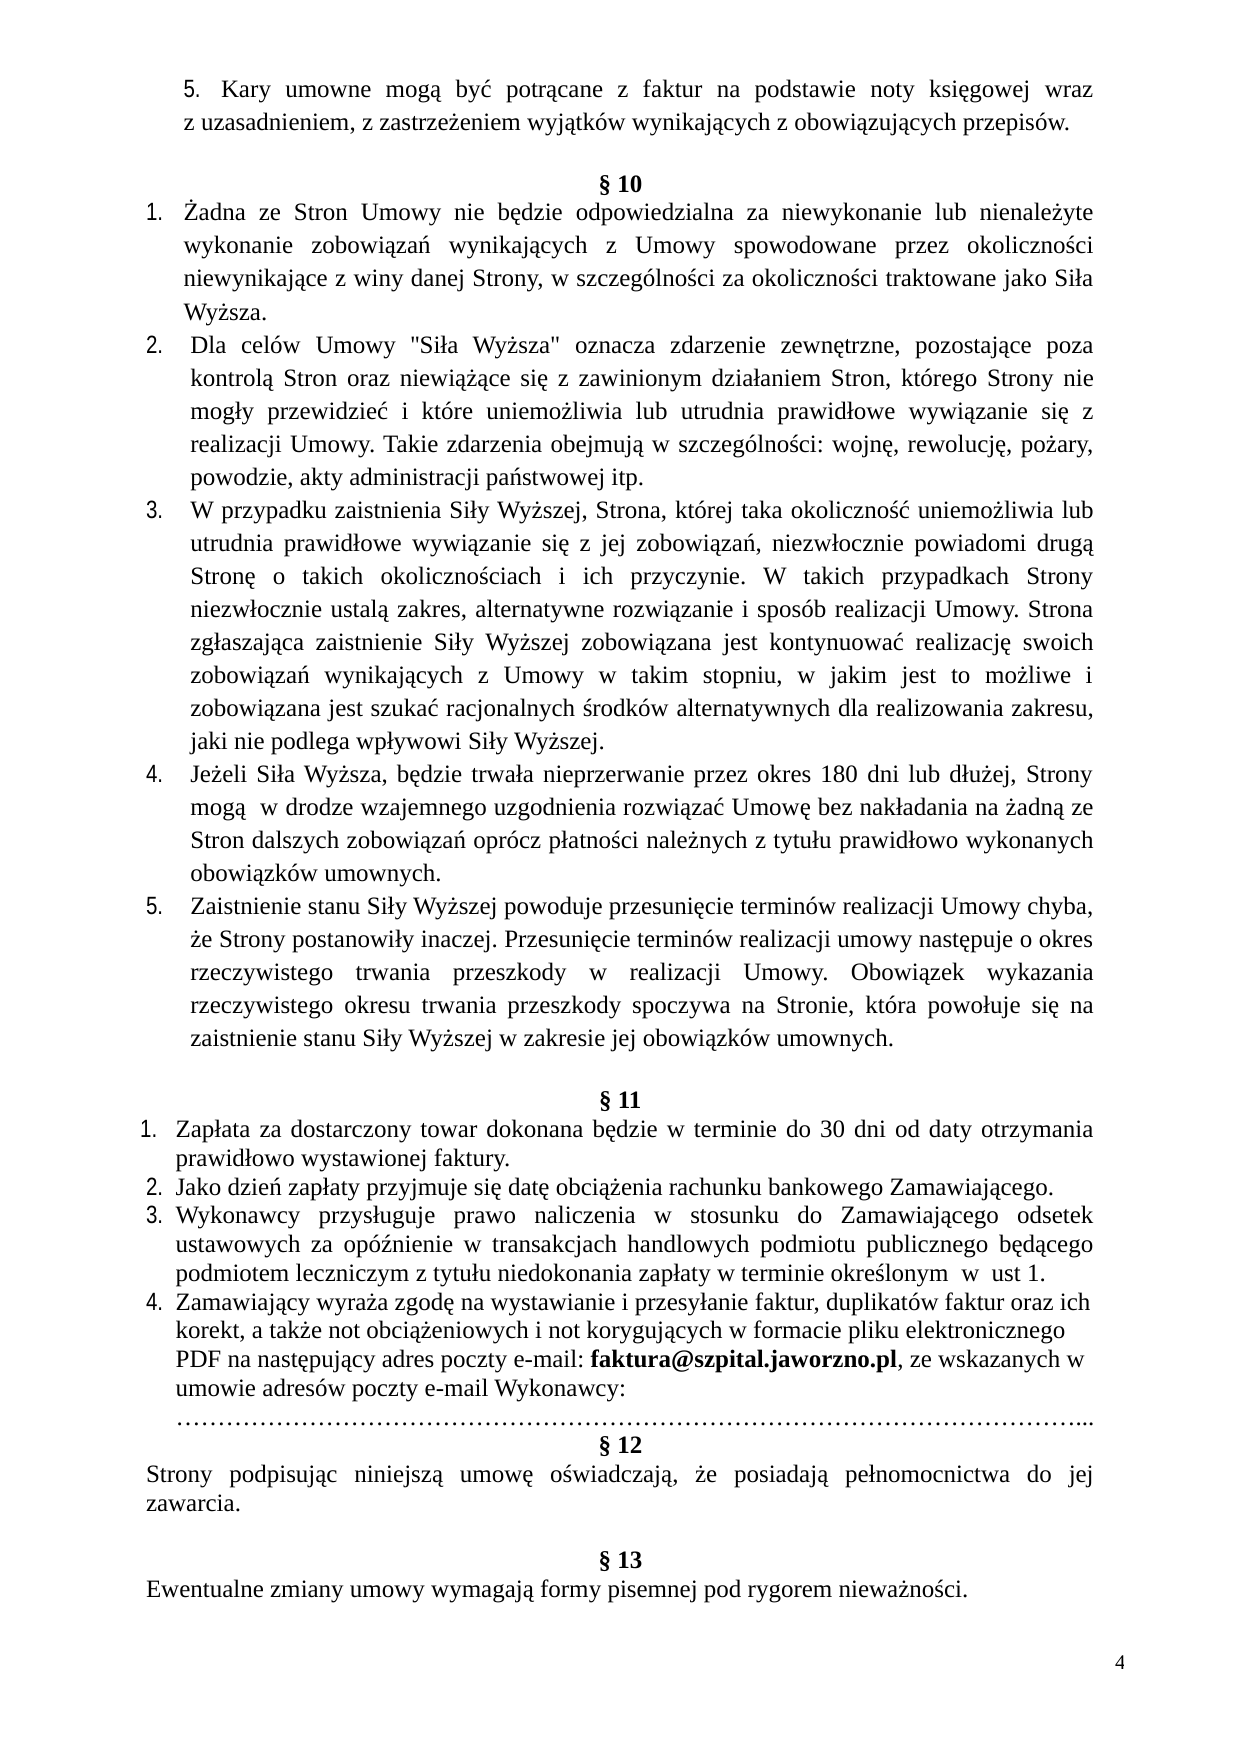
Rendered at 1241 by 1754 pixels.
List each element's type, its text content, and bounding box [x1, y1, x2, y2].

list Jeżeli Siła Wyższa, będzie trwała nieprzerwanie przez okres 180 dni lub dłużej, Strony mogą w drodze wzajemnego uzgodnienia rozwiązać Umowę bez nakładania na żadną ze Stron dalszych zobowiązań oprócz płatności należnych z tytułu prawidłowo wykonanych obowiązków umownych. [146, 759, 1094, 887]
text § 13 [146, 1546, 1094, 1574]
list Jako dzień zapłaty przyjmuje się datę obciążenia rachunku bankowego Zamawiającego. [146, 1172, 1094, 1200]
text Strony podpisując niniejszą umowę oświadczają, że posiadają pełnomocnictwa do jej zawarcia. [146, 1459, 1094, 1517]
text § 10 [146, 169, 1094, 197]
list Zaistnienie stanu Siły Wyższej powoduje przesunięcie terminów realizacji Umowy chyba, że Strony postanowiły inaczej. Przesunięcie terminów realizacji umowy następuje o okres rzeczywistego trwania przeszkody w realizacji Umowy. Obowiązek wykazania rzeczywistego okresu trwania przeszkody spoczywa na Stronie, która powołuje się na zaistnienie stanu Siły Wyższej w zakresie jej obowiązków umownych. [146, 891, 1094, 1052]
list W przypadku zaistnienia Siły Wyższej, Strona, której taka okoliczność uniemożliwia lub utrudnia prawidłowe wywiązanie się z jej zobowiązań, niezwłocznie powiadomi drugą Stronę o takich okolicznościach i ich przyczynie. W takich przypadkach Strony niezwłocznie ustalą zakres, alternatywne rozwiązanie i sposób realizacji Umowy. Strona zgłaszająca zaistnienie Siły Wyższej zobowiązana jest kontynuować realizację swoich zobowiązań wynikających z Umowy w takim stopniu, w jakim jest to możliwe i zobowiązana jest szukać racjonalnych środków alternatywnych dla realizowania zakresu, jaki nie podlega wpływowi Siły Wyższej. [146, 495, 1094, 755]
text § 12 [146, 1431, 1094, 1459]
list Zapłata za dostarczony towar dokonana będzie w terminie do 30 dni od daty otrzymania prawidłowo wystawionej faktury. [140, 1114, 1094, 1172]
list Żadna ze Stron Umowy nie będzie odpowiedzialna za niewykonanie lub nienależyte wykonanie zobowiązań wynikających z Umowy spowodowane przez okoliczności niewynikające z winy danej Strony, w szczególności za okoliczności traktowane jako Siła Wyższa. [146, 197, 1094, 325]
text Ewentualne zmiany umowy wymagają formy pisemnej pod rygorem nieważności. [146, 1574, 1094, 1603]
list Zamawiający wyraża zgodę na wystawianie i przesyłanie faktur, duplikatów faktur oraz ich korekt, a także not obciążeniowych i not korygujących w formacie pliku elektronicznego PDF na następujący adres poczty e-mail: faktura@szpital.jaworzno.pl, ze wskazanych w umowie adresów poczty e-mail Wykonawcy: ………………………………………………………………………………………………... [146, 1287, 1094, 1431]
list Wykonawcy przysługuje prawo naliczenia w stosunku do Zamawiającego odsetek ustawowych za opóźnienie w transakcjach handlowych podmiotu publicznego będącego podmiotem leczniczym z tytułu niedokonania zapłaty w terminie określonym w ust 1. [146, 1200, 1094, 1287]
text § 11 [146, 1085, 1094, 1114]
list Dla celów Umowy ''Siła Wyższa" oznacza zdarzenie zewnętrzne, pozostające poza kontrolą Stron oraz niewiążące się z zawinionym działaniem Stron, którego Strony nie mogły przewidzieć i które uniemożliwia lub utrudnia prawidłowe wywiązanie się z realizacji Umowy. Takie zdarzenia obejmują w szczególności: wojnę, rewolucję, pożary, powodzie, akty administracji państwowej itp. [146, 329, 1094, 491]
list Kary umowne mogą być potrącane z faktur na podstawie noty księgowej wraz z uzasadnieniem, z zastrzeżeniem wyjątków wynikających z obowiązujących przepisów. [183, 74, 1094, 136]
